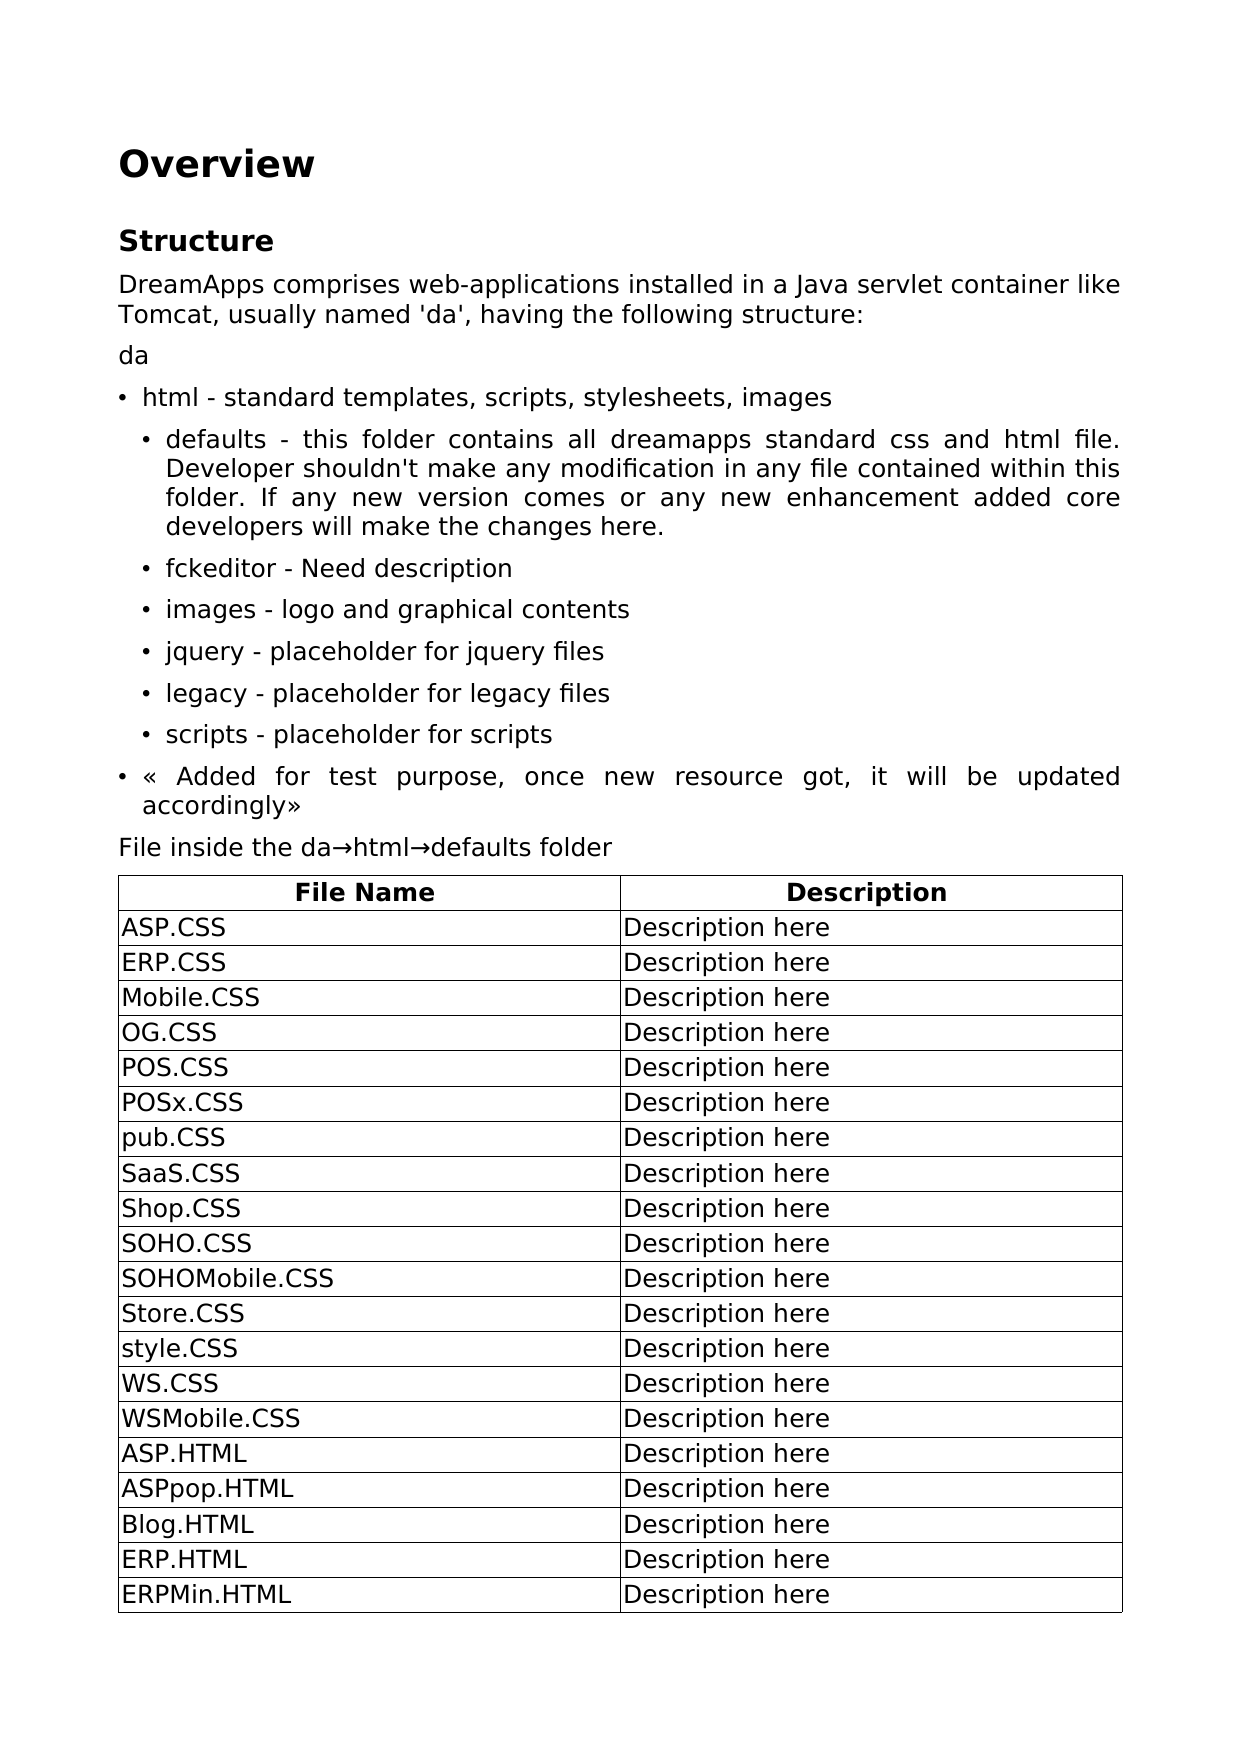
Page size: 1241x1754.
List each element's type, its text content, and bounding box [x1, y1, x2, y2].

table_cell Description here [621, 1016, 1122, 1050]
table_cell Description here [621, 1508, 1122, 1542]
table_cell Mobile.CSS [119, 981, 620, 1015]
table_cell Description here [621, 1157, 1122, 1191]
table_cell pub.CSS [119, 1122, 620, 1156]
table_cell POS.CSS [119, 1051, 620, 1086]
table_cell ASPpop.HTML [119, 1473, 620, 1507]
table_cell POSx.CSS [119, 1087, 620, 1121]
table_cell ERPMin.HTML [119, 1578, 620, 1612]
list html - standard templates, scripts, stylesheets, images [118, 383, 1122, 412]
table_cell Description here [621, 1578, 1122, 1612]
list images - logo and graphical contents [142, 596, 1122, 625]
table_cell ERP.CSS [119, 946, 620, 980]
subtitle Overview [118, 143, 1122, 187]
table_cell ASP.CSS [119, 911, 620, 945]
text da [118, 342, 1122, 371]
table_cell Description here [621, 981, 1122, 1015]
table_cell Description here [621, 1227, 1122, 1261]
table_cell style.CSS [119, 1332, 620, 1366]
table_cell Store.CSS [119, 1297, 620, 1331]
table_cell SaaS.CSS [119, 1157, 620, 1191]
subtitle Structure [118, 224, 1122, 258]
list jquery - placeholder for jquery files [142, 637, 1122, 667]
list scripts - placeholder for scripts [142, 721, 1122, 750]
list « Added for test purpose, once new resource got, it will be updated accordingly» [118, 762, 1122, 821]
text File inside the da→html→defaults folder [118, 833, 1122, 862]
table_cell Description here [621, 1367, 1122, 1401]
table_cell SOHO.CSS [119, 1227, 620, 1261]
table_cell WS.CSS [119, 1367, 620, 1401]
list defaults - this folder contains all dreamapps standard css and html file. Developer shouldn't make any modification in any file contained within this folder. If any new version comes or any new enhancement added core developers will make the changes here. [142, 425, 1122, 542]
table_cell Description here [621, 1087, 1122, 1121]
list legacy - placeholder for legacy files [142, 679, 1122, 708]
table_cell Description here [621, 1473, 1122, 1507]
table_cell Blog.HTML [119, 1508, 620, 1542]
table_cell WSMobile.CSS [119, 1402, 620, 1437]
table_cell ERP.HTML [119, 1543, 620, 1577]
table_cell Description here [621, 1402, 1122, 1437]
text DreamApps comprises web-applications installed in a Java servlet container like Tomcat, usually named 'da', having the following structure: [118, 271, 1122, 329]
table_header Description [621, 876, 1122, 910]
table_cell ASP.HTML [119, 1438, 620, 1472]
table_cell SOHOMobile.CSS [119, 1262, 620, 1296]
table_cell Description here [621, 1122, 1122, 1156]
table_cell Description here [621, 1297, 1122, 1331]
table_cell Shop.CSS [119, 1192, 620, 1226]
table_header File Name [119, 876, 620, 910]
table_cell Description here [621, 946, 1122, 980]
list fckeditor - Need description [142, 554, 1122, 583]
table_cell Description here [621, 911, 1122, 945]
table_cell Description here [621, 1051, 1122, 1086]
table_cell Description here [621, 1262, 1122, 1296]
table_cell Description here [621, 1543, 1122, 1577]
table_cell OG.CSS [119, 1016, 620, 1050]
table_cell Description here [621, 1332, 1122, 1366]
table_cell Description here [621, 1438, 1122, 1472]
table_cell Description here [621, 1192, 1122, 1226]
